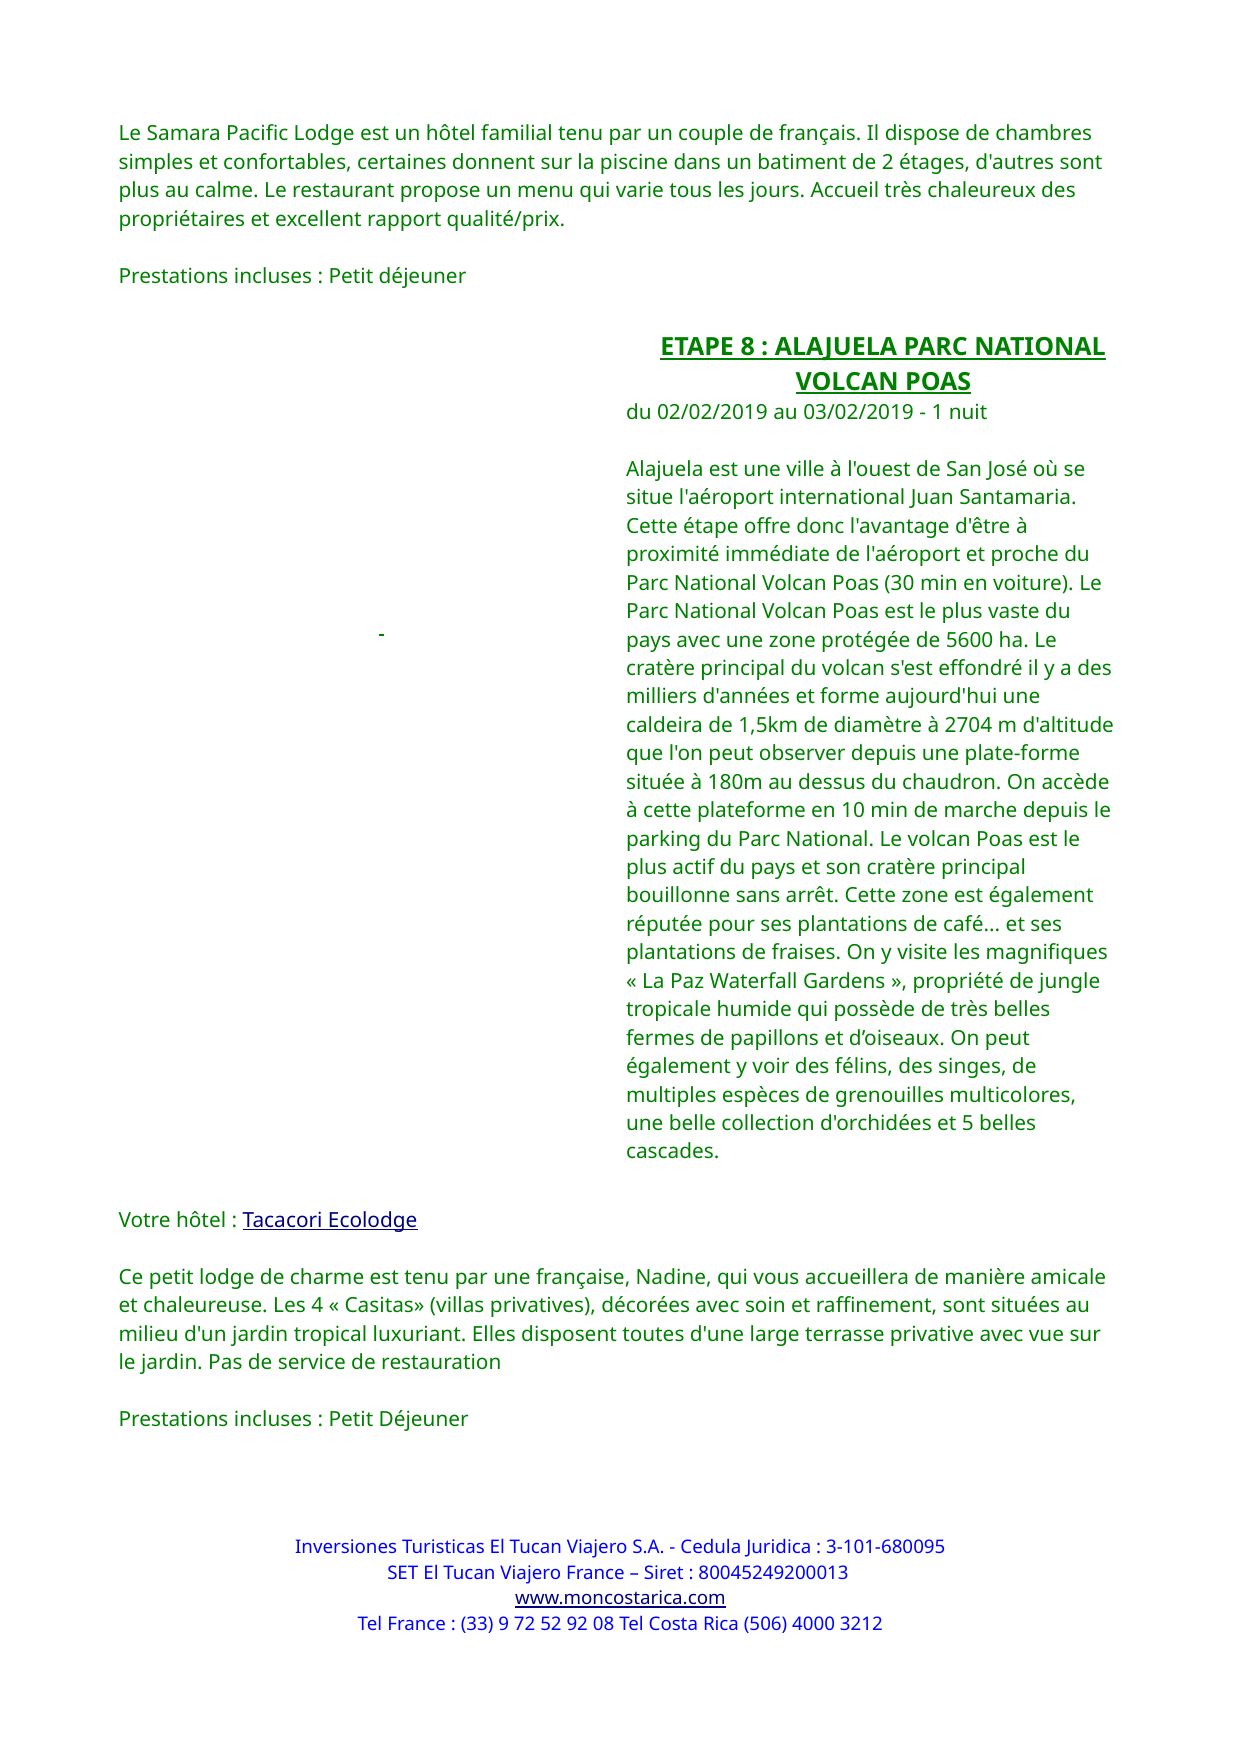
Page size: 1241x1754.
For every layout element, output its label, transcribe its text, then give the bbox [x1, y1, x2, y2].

table_header [118, 323, 620, 1171]
text Prestations incluses : Petit déjeuner [118, 261, 1122, 289]
text Le Samara Pacific Lodge est un hôtel familial tenu par un couple de français. Il dispose de chambres simples et confortables, certaines donnent sur la piscine dans un batiment de 2 étages, d'autres sont plus au calme. Le restaurant propose un menu qui varie tous les jours. Accueil très chaleureux des propriétaires et excellent rapport qualité/prix. [118, 118, 1122, 232]
text Prestations incluses : Petit Déjeuner [118, 1404, 1122, 1433]
text Votre hôtel : Tacacori Ecolodge [118, 1205, 1122, 1233]
text Ce petit lodge de charme est tenu par une française, Nadine, qui vous accueillera de manière amicale et chaleureuse. Les 4 « Casitas» (villas privatives), décorées avec soin et raffinement, sont situées au milieu d'un jardin tropical luxuriant. Elles disposent toutes d'une large terrasse privative avec vue sur le jardin. Pas de service de restauration [118, 1262, 1122, 1376]
table_header ETAPE 8 : ALAJUELA PARC NATIONAL VOLCAN POAS du 02/02/2019 au 03/02/2019 - 1 nuit Alajuela est une ville à l'ouest de San José où se situe l'aéroport international Juan Santamaria. Cette étape offre donc l'avantage d'être à proximité immédiate de l'aéroport et proche du Parc National Volcan Poas (30 min en voiture). Le Parc National Volcan Poas est le plus vaste du pays avec une zone protégée de 5600 ha. Le cratère principal du volcan s'est effondré il y a des milliers d'années et forme aujourd'hui une caldeira de 1,5km de diamètre à 2704 m d'altitude que l'on peut observer depuis une plate-forme située à 180m au dessus du chaudron. On accède à cette plateforme en 10 min de marche depuis le parking du Parc National. Le volcan Poas est le plus actif du pays et son cratère principal bouillonne sans arrêt. Cette zone est également réputée pour ses plantations de café... et ses plantations de fraises. On y visite les magnifiques « La Paz Waterfall Gardens », propriété de jungle tropicale humide qui possède de très belles fermes de papillons et d’oiseaux. On peut également y voir des félins, des singes, de multiples espèces de grenouilles multicolores, une belle collection d'orchidées et 5 belles cascades. [620, 323, 1122, 1171]
